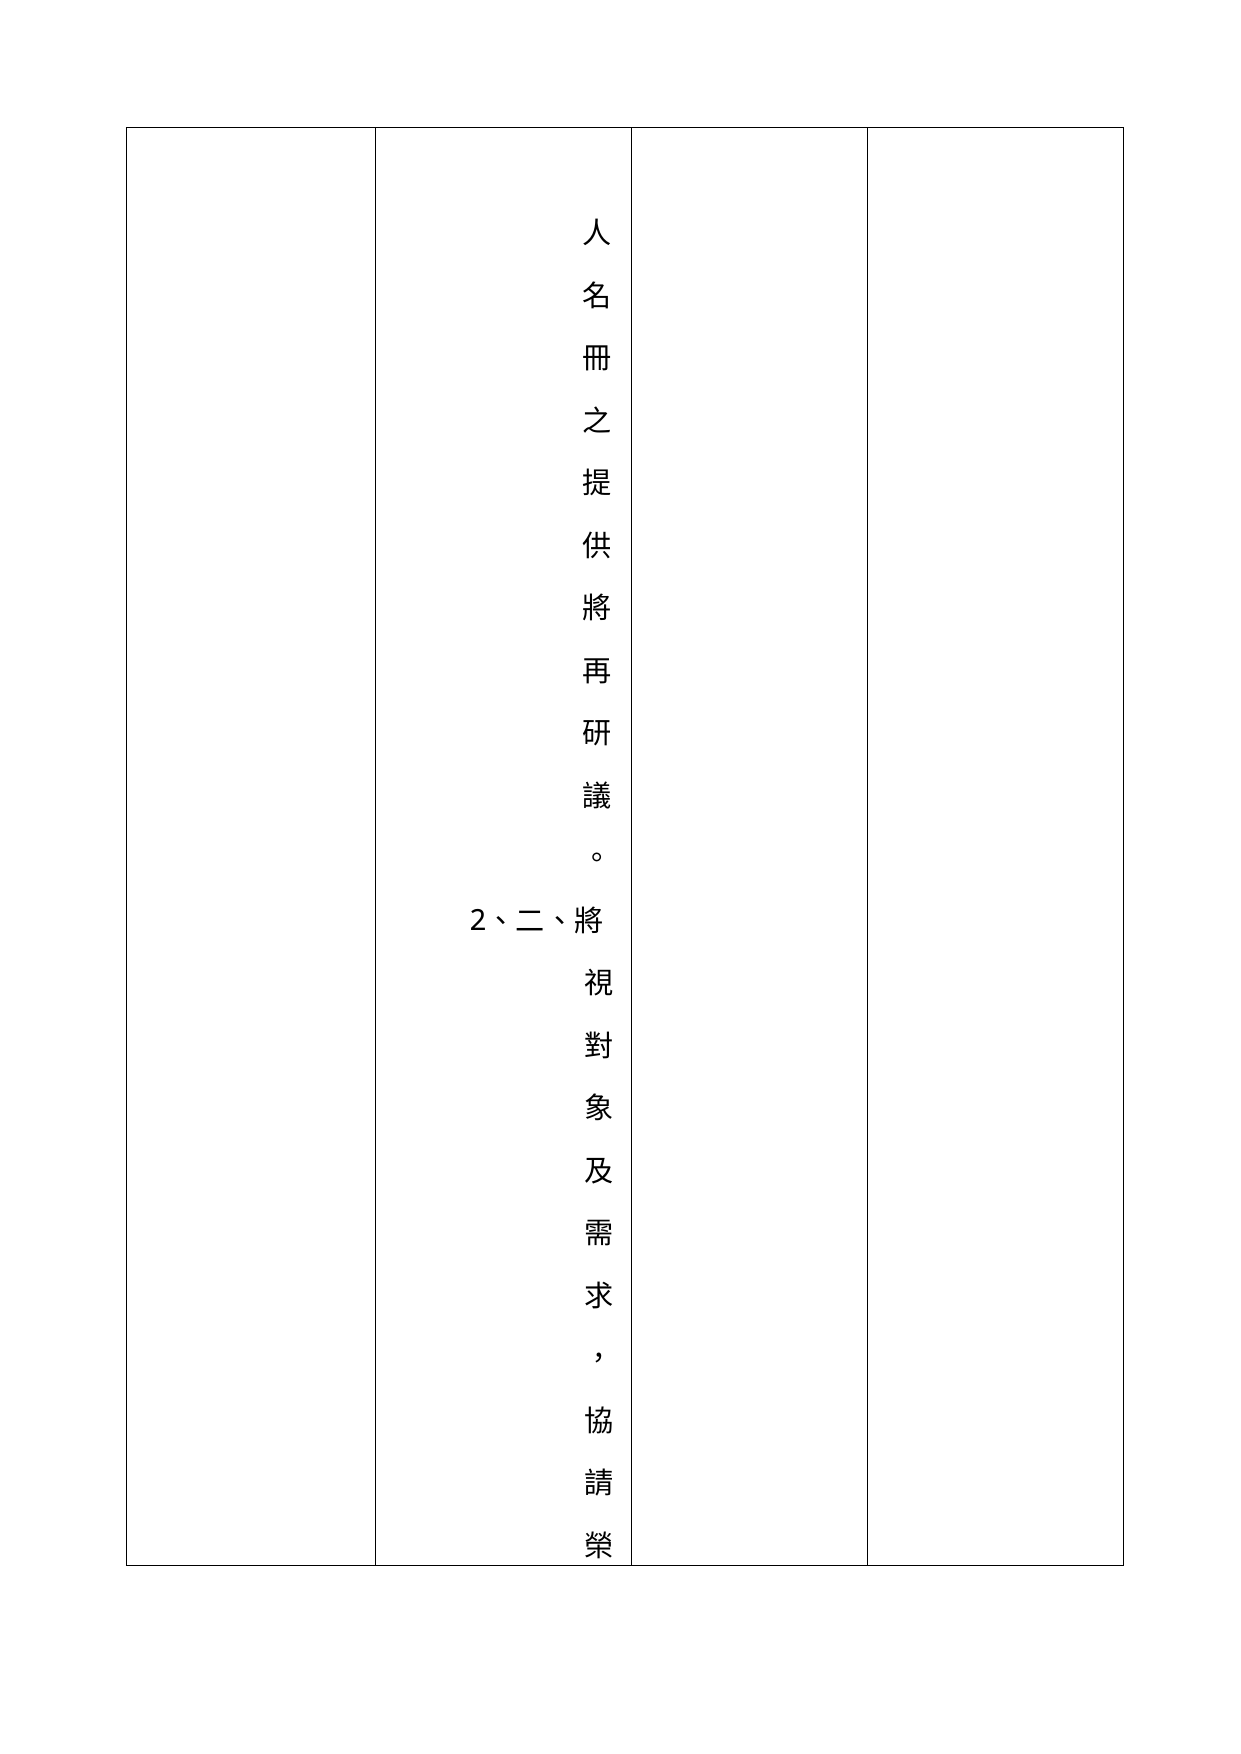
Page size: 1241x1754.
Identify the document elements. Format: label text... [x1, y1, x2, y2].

table_cell [127, 128, 375, 1564]
table_cell 一 、基於個資法規範，獨居老人名冊之提供將再研議。 二、將視對象及需求，協請榮服處辦理獨居老人相關活動辦理。 [376, 128, 631, 1564]
table_cell [632, 128, 867, 1564]
table_cell [868, 128, 1123, 1564]
